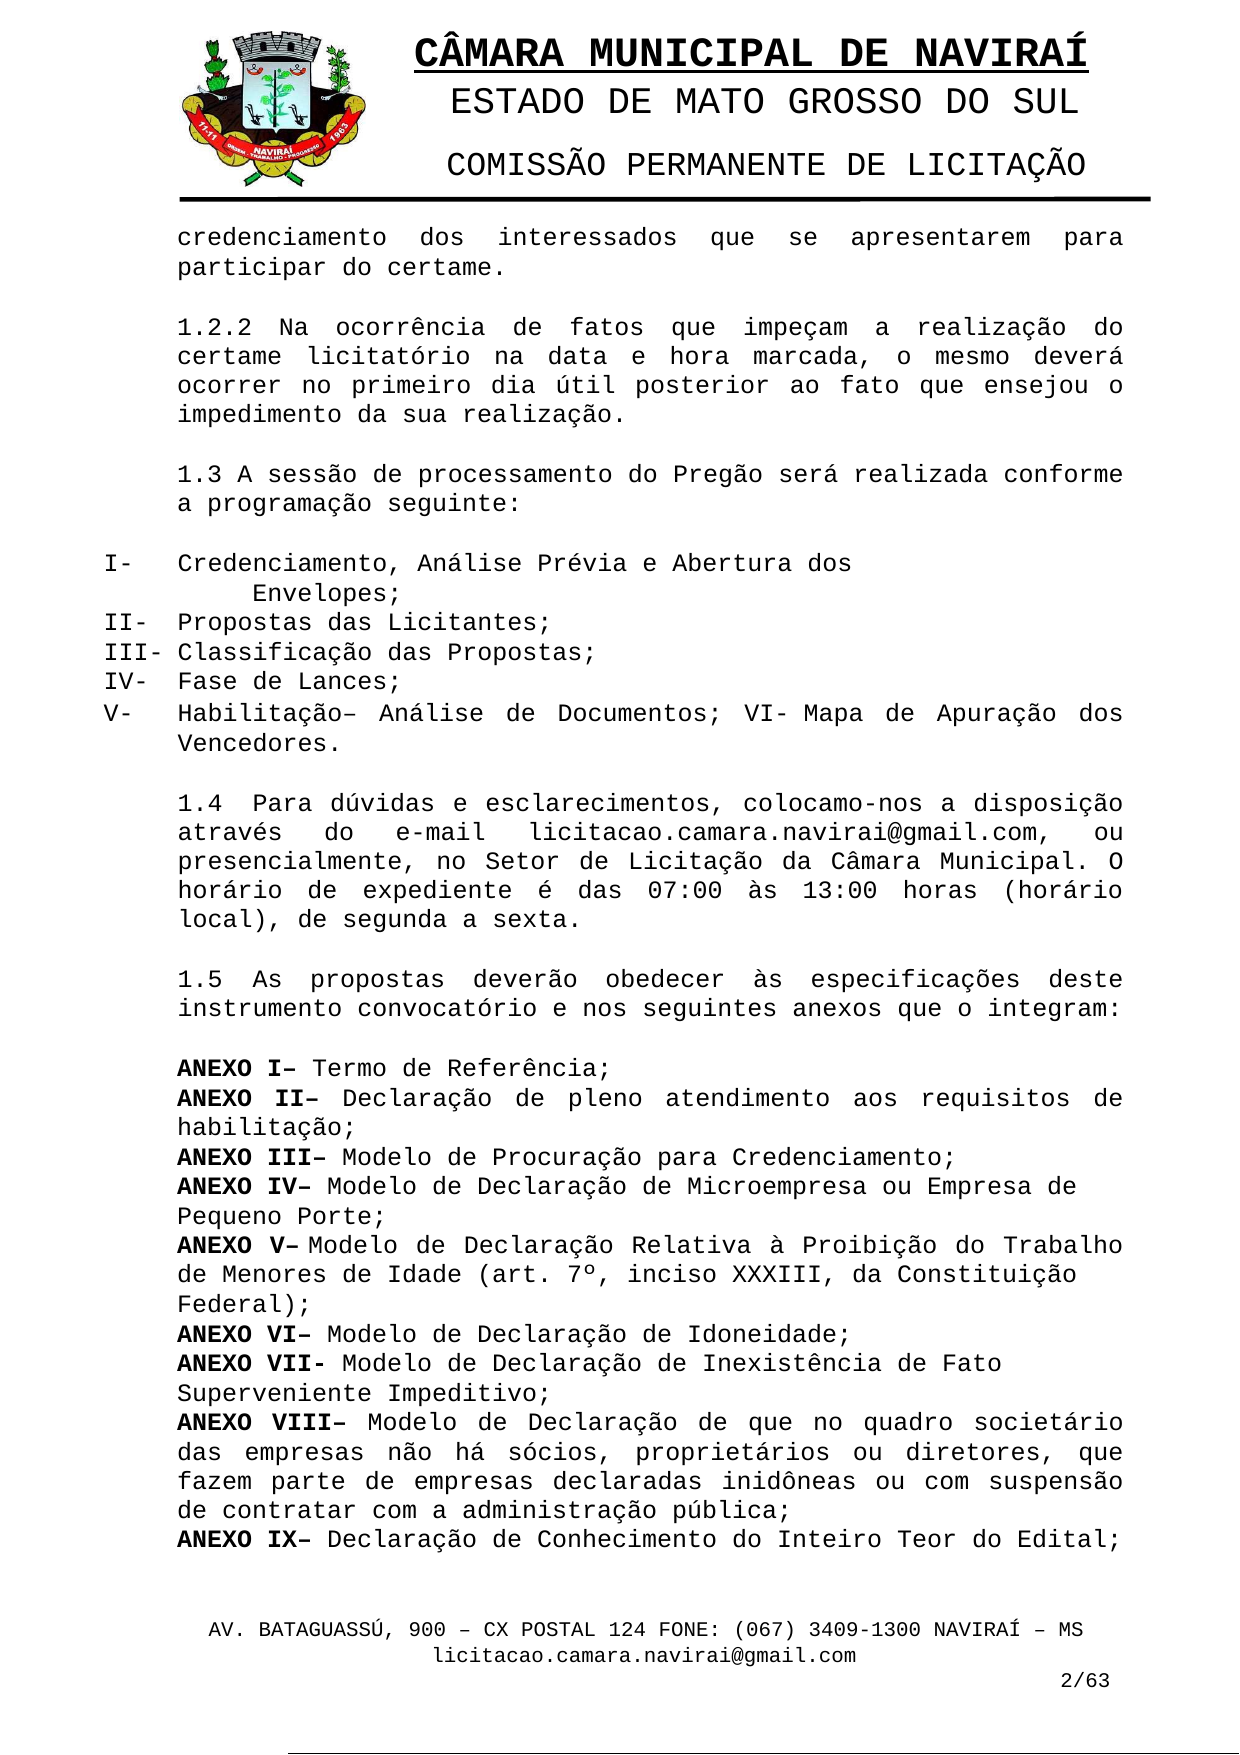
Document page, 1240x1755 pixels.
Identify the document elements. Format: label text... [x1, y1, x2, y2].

text Envelopes; [252, 580, 1124, 608]
list Credenciamento, Análise Prévia e Abertura dos [103, 551, 1124, 579]
list Propostas das Licitantes; [103, 610, 1124, 638]
list Para dúvidas e esclarecimentos, colocamo-nos a disposição através do e-mail licitacao.camara.navirai@gmail.com, ou presencialmente, no Setor de Licitação da Câmara Municipal. O horário de expediente é das 07:00 às 13:00 horas (horário local), de segunda a sexta. [177, 790, 1124, 935]
list Fase de Lances; [103, 669, 1124, 697]
text 1.2.2 Na ocorrência de fatos que impeçam a realização do certame licitatório na data e hora marcada, o mesmo deverá ocorrer no primeiro dia útil posterior ao fato que ensejou o impedimento da sua realização. [177, 314, 1124, 430]
text ANEXO VI– Modelo de Declaração de Idoneidade; [177, 1321, 1124, 1349]
text ANEXO III– Modelo de Procuração para Credenciamento; [177, 1144, 1124, 1172]
text ANEXO I– Termo de Referência; [177, 1056, 1124, 1084]
text ANEXO VII- Modelo de Declaração de Inexistência de Fato [177, 1351, 1124, 1379]
text Federal); [177, 1292, 1124, 1320]
text ANEXO V– Modelo de Declaração Relativa à Proibição do Trabalho de Menores de Idade (art. 7º, inciso XXXIII, da Constituição [177, 1233, 1124, 1290]
list As propostas deverão obedecer às especificações deste instrumento convocatório e nos seguintes anexos que o integram: [177, 967, 1124, 1024]
list Habilitação– Análise de Documentos; VI- Mapa de Apuração dos Vencedores. [103, 698, 1124, 758]
text ANEXO VIII– Modelo de Declaração de que no quadro societário das empresas não há sócios, proprietários ou diretores, que fazem parte de empresas declaradas inidôneas ou com suspensão de contratar com a administração pública; [177, 1410, 1124, 1526]
text ANEXO IX– Declaração de Conhecimento do Inteiro Teor do Edital; [177, 1527, 1124, 1555]
text ANEXO II– Declaração de pleno atendimento aos requisitos de habilitação; [177, 1085, 1124, 1143]
text Superveniente Impeditivo; [177, 1380, 1124, 1409]
text 1.3 A sessão de processamento do Pregão será realizada conforme a programação seguinte: [177, 461, 1124, 519]
text ANEXO IV– Modelo de Declaração de Microempresa ou Empresa de [177, 1174, 1124, 1202]
text Pequeno Porte; [177, 1203, 1124, 1232]
text credenciamento dos interessados que se apresentarem para participar do certame. [177, 225, 1124, 282]
list Classificação das Propostas; [103, 639, 1124, 668]
